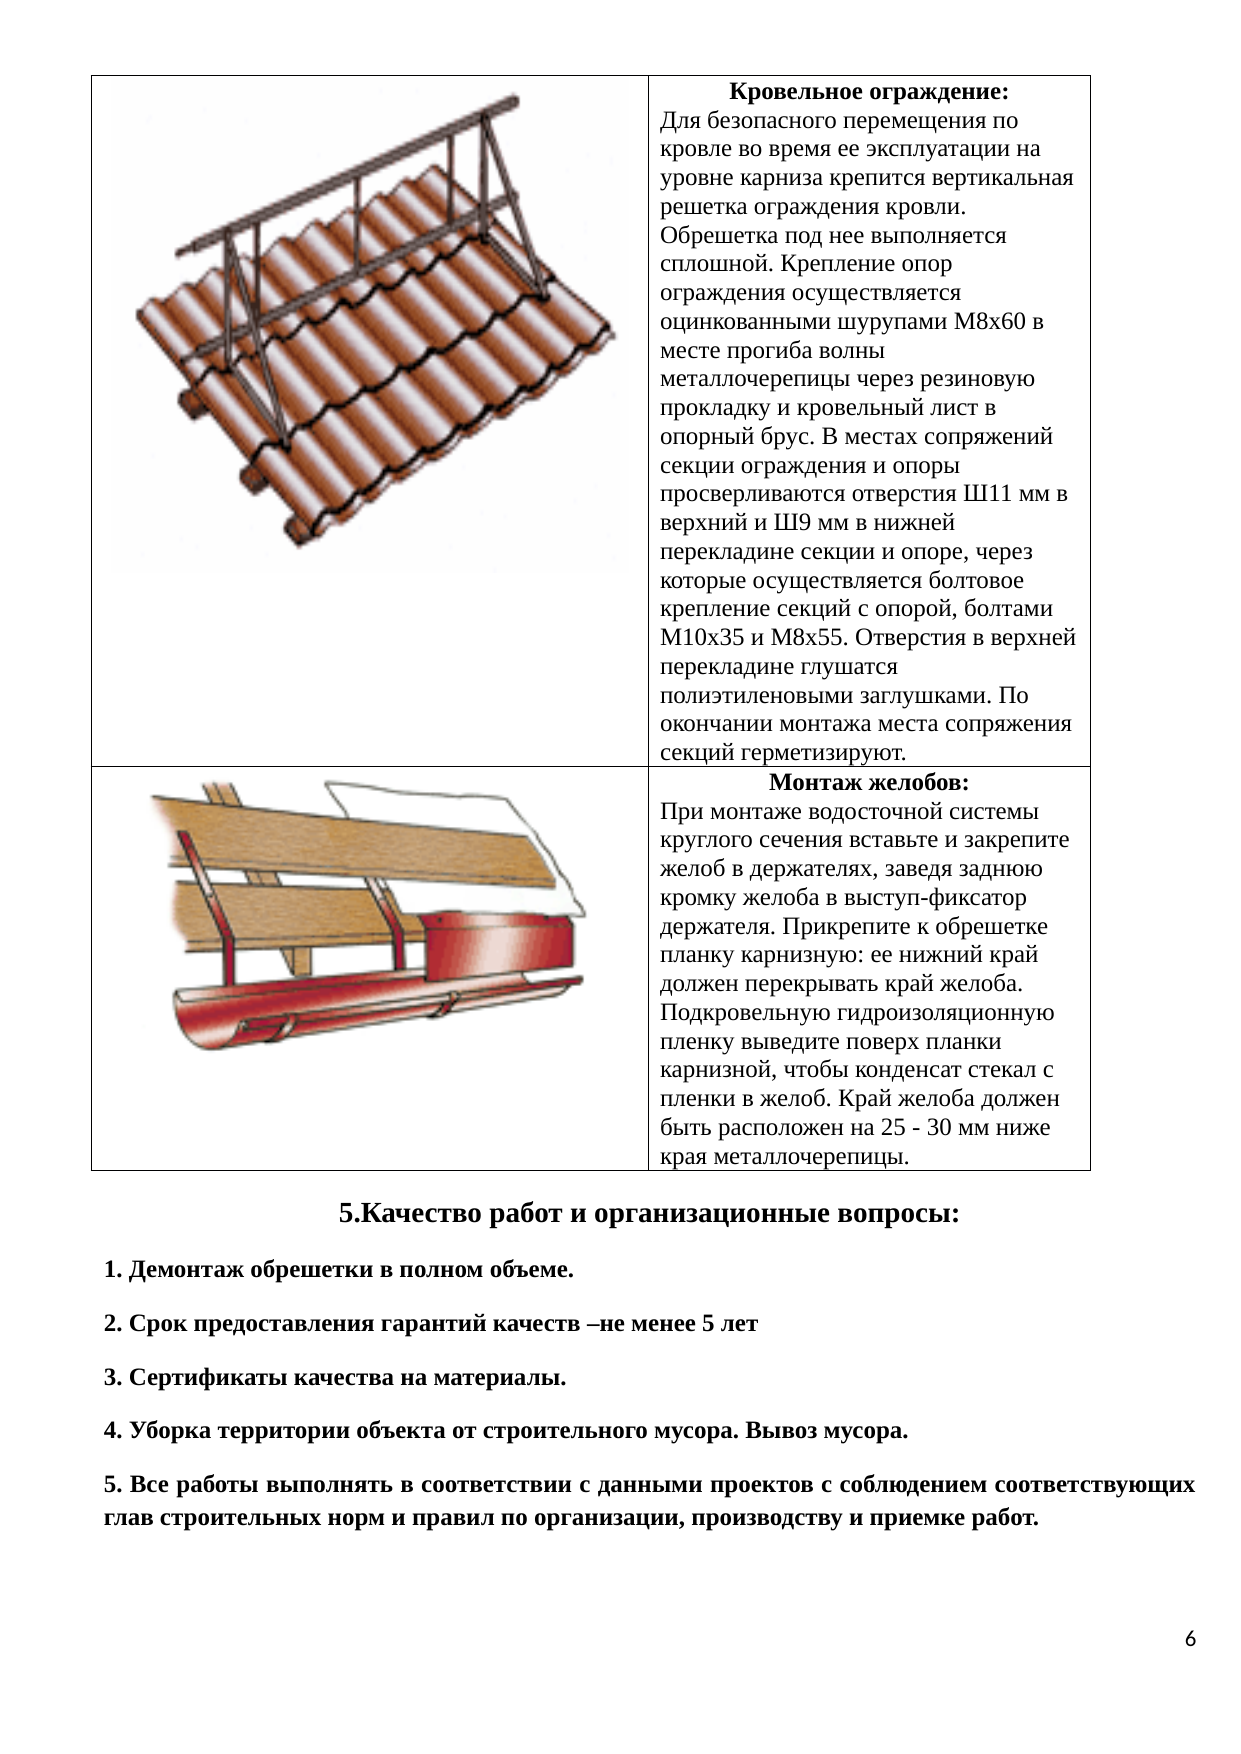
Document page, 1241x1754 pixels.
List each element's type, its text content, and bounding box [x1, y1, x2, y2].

text 1. Демонтаж обрешетки в полном объеме. [103, 1254, 1196, 1283]
text 2. Срок предоставления гарантий качеств –не менее 5 лет [103, 1308, 1196, 1337]
text 4. Уборка территории объекта от строительного мусора. Вывоз мусора. [103, 1416, 1196, 1444]
text 5.Качество работ и организационные вопросы: [103, 1195, 1196, 1228]
text 3. Сертификаты качества на материалы. [103, 1362, 1196, 1391]
table_cell Монтаж желобов: При монтаже водосточной системы круглого сечения вставьте и закрепите желоб в держателях, заведя заднюю кромку желоба в выступ-фиксатор держателя. Прикрепите к обрешетке планку карнизную: ее нижний край должен перекрывать край желоба. Подкровельную гидроизоляционную пленку выведите поверх планки карнизной, чтобы конденсат стекал с пленки в желоб. Край желоба должен быть расположен на 25 - 30 мм ниже края металлочерепицы. [649, 767, 1090, 1169]
table_cell [92, 76, 648, 766]
table_cell [92, 767, 648, 1169]
table_cell Кровельное ограждение: Для безопасного перемещения по кровле во время ее эксплуатации на уровне карниза крепится вертикальная решетка ограждения кровли. Обрешетка под нее выполняется сплошной. Крепление опор ограждения осуществляется оцинкованными шурупами М8х60 в месте прогиба волны металлочерепицы через резиновую прокладку и кровельный лист в опорный брус. В местах сопряжений секции ограждения и опоры просверливаются отверстия Ш11 мм в верхний и Ш9 мм в нижней перекладине секции и опоре, через которые осуществляется болтовое крепление секций с опорой, болтами М10х35 и М8х55. Отверстия в верхней перекладине глушатся полиэтиленовыми заглушками. По окончании монтажа места сопряжения секций герметизируют. [649, 76, 1090, 766]
text 5. Все работы выполнять в соответствии с данными проектов с соблюдением соответствующих глав строительных норм и правил по организации, производству и приемке работ. [103, 1469, 1196, 1531]
